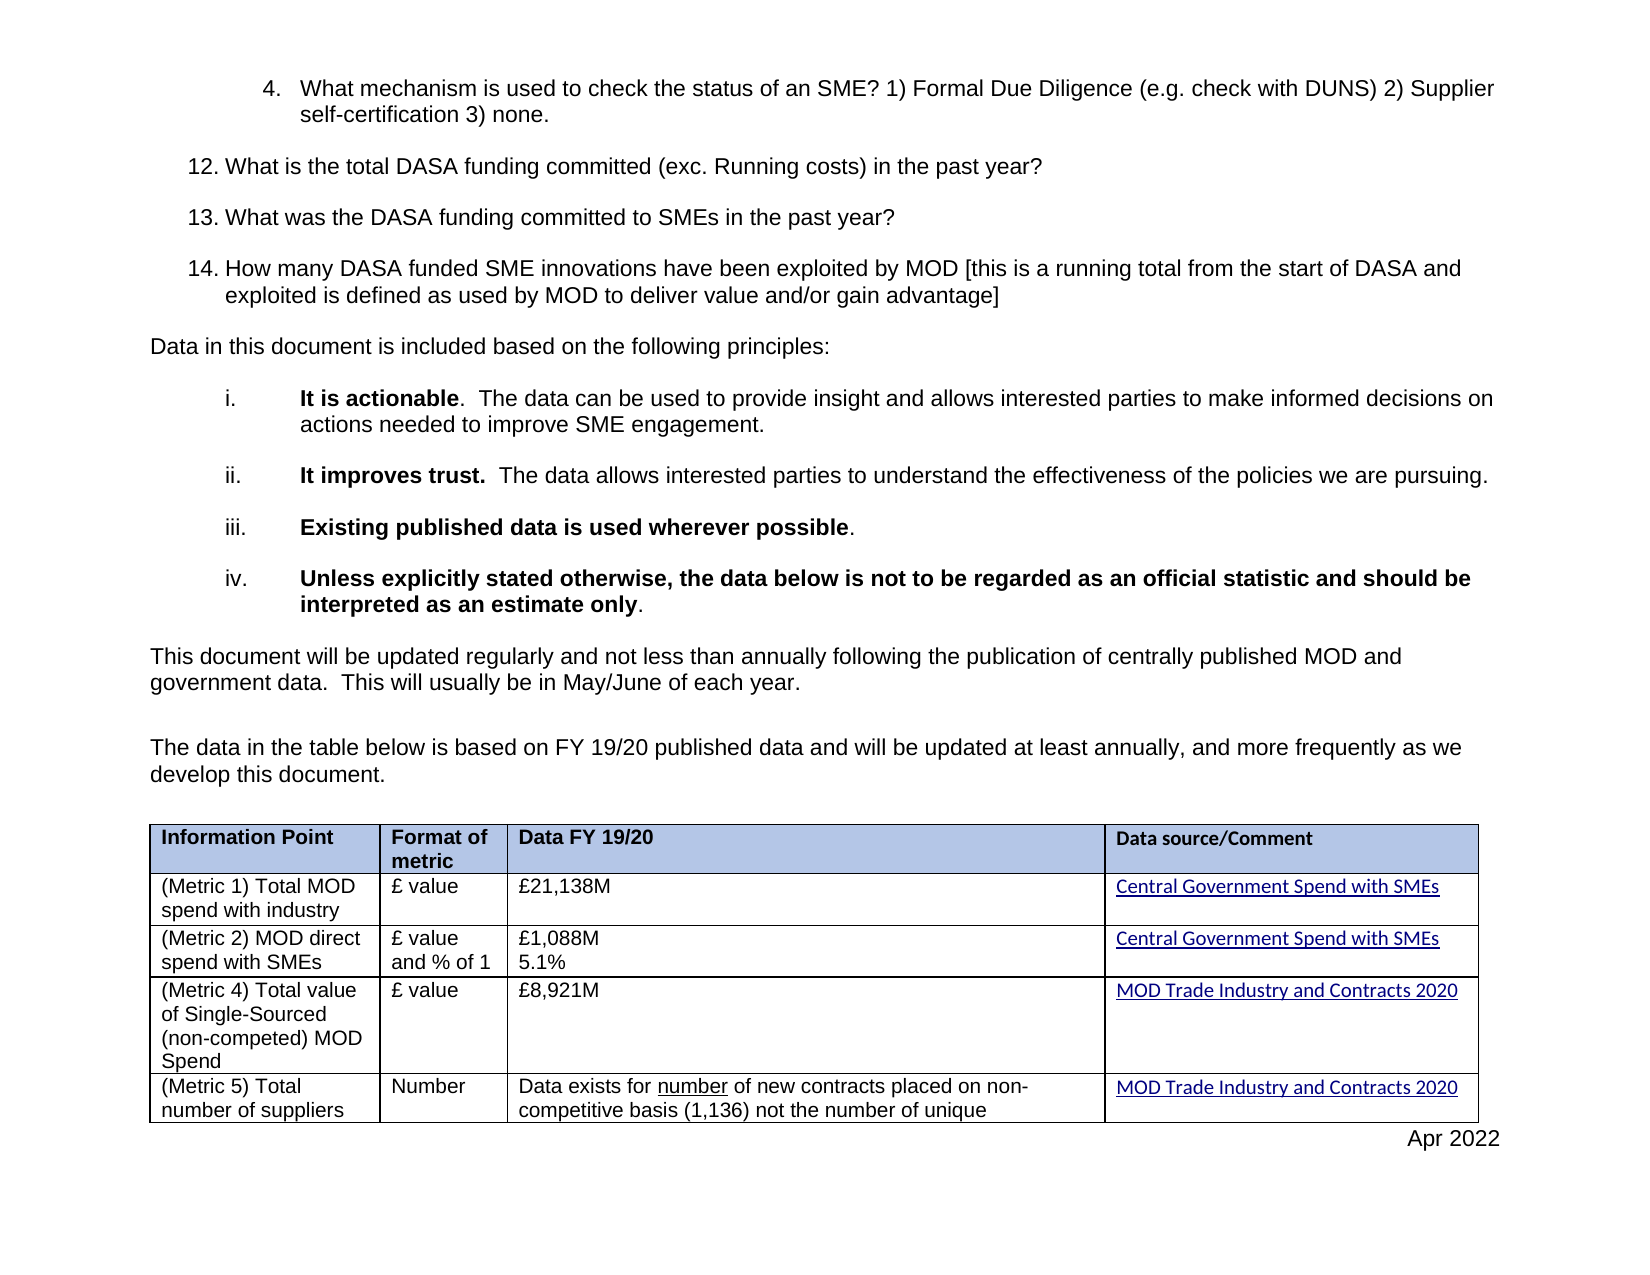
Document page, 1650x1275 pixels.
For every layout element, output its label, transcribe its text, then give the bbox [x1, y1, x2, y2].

table_cell £8,921M [508, 978, 1104, 1073]
table_cell £21,138M [508, 874, 1104, 924]
table_cell (Metric 2) MOD direct spend with SMEs [151, 926, 379, 976]
list Unless explicitly stated otherwise, the data below is not to be regarded as an official statistic and should be interpreted as an estimate only. [225, 565, 1500, 618]
list What mechanism is used to check the status of an SME? 1) Formal Due Diligence (e.g. check with DUNS) 2) Supplier self-certification 3) none. [262, 75, 1500, 128]
table_cell £1,088M 5.1% [508, 926, 1104, 976]
table_header Data source/Comment [1106, 825, 1478, 873]
table_cell £ value [381, 978, 507, 1073]
table_cell Data exists for number of new contracts placed on non-competitive basis (1,136) not the number of unique [508, 1074, 1104, 1122]
list It is actionable. The data can be used to provide insight and allows interested parties to make informed decisions on actions needed to improve SME engagement. [225, 384, 1500, 437]
table_cell Central Government Spend with SMEs [1106, 874, 1478, 924]
table_header Data FY 19/20 [508, 825, 1104, 873]
list Existing published data is used wherever possible. [225, 513, 1500, 540]
text This document will be updated regularly and not less than annually following the publication of centrally published MOD and government data. This will usually be in May/June of each year. [150, 643, 1500, 695]
list It improves trust. The data allows interested parties to understand the effectiveness of the policies we are pursuing. [225, 462, 1500, 488]
table_cell Number [381, 1074, 507, 1122]
text Data in this document is included based on the following principles: [150, 333, 1500, 359]
list What was the DASA funding committed to SMEs in the past year? [187, 204, 1500, 230]
table_cell (Metric 1) Total MOD spend with industry [151, 874, 379, 924]
list How many DASA funded SME innovations have been exploited by MOD [this is a running total from the start of DASA and exploited is defined as used by MOD to deliver value and/or gain advantage] [187, 255, 1500, 308]
table_cell MOD Trade Industry and Contracts 2020 [1106, 978, 1478, 1073]
table_cell (Metric 5) Total number of suppliers [151, 1074, 379, 1122]
table_header Information Point [151, 825, 379, 873]
table_header Format of metric [381, 825, 507, 873]
table_cell £ value and % of 1 [381, 926, 507, 976]
list What is the total DASA funding committed (exc. Running costs) in the past year? [187, 153, 1500, 179]
text The data in the table below is based on FY 19/20 published data and will be updated at least annually, and more frequently as we develop this document. [150, 734, 1500, 787]
table_cell £ value [381, 874, 507, 924]
table_cell (Metric 4) Total value of Single-Sourced (non-competed) MOD Spend [151, 978, 379, 1073]
table_cell Central Government Spend with SMEs [1106, 926, 1478, 976]
table_cell MOD Trade Industry and Contracts 2020 [1106, 1074, 1478, 1122]
